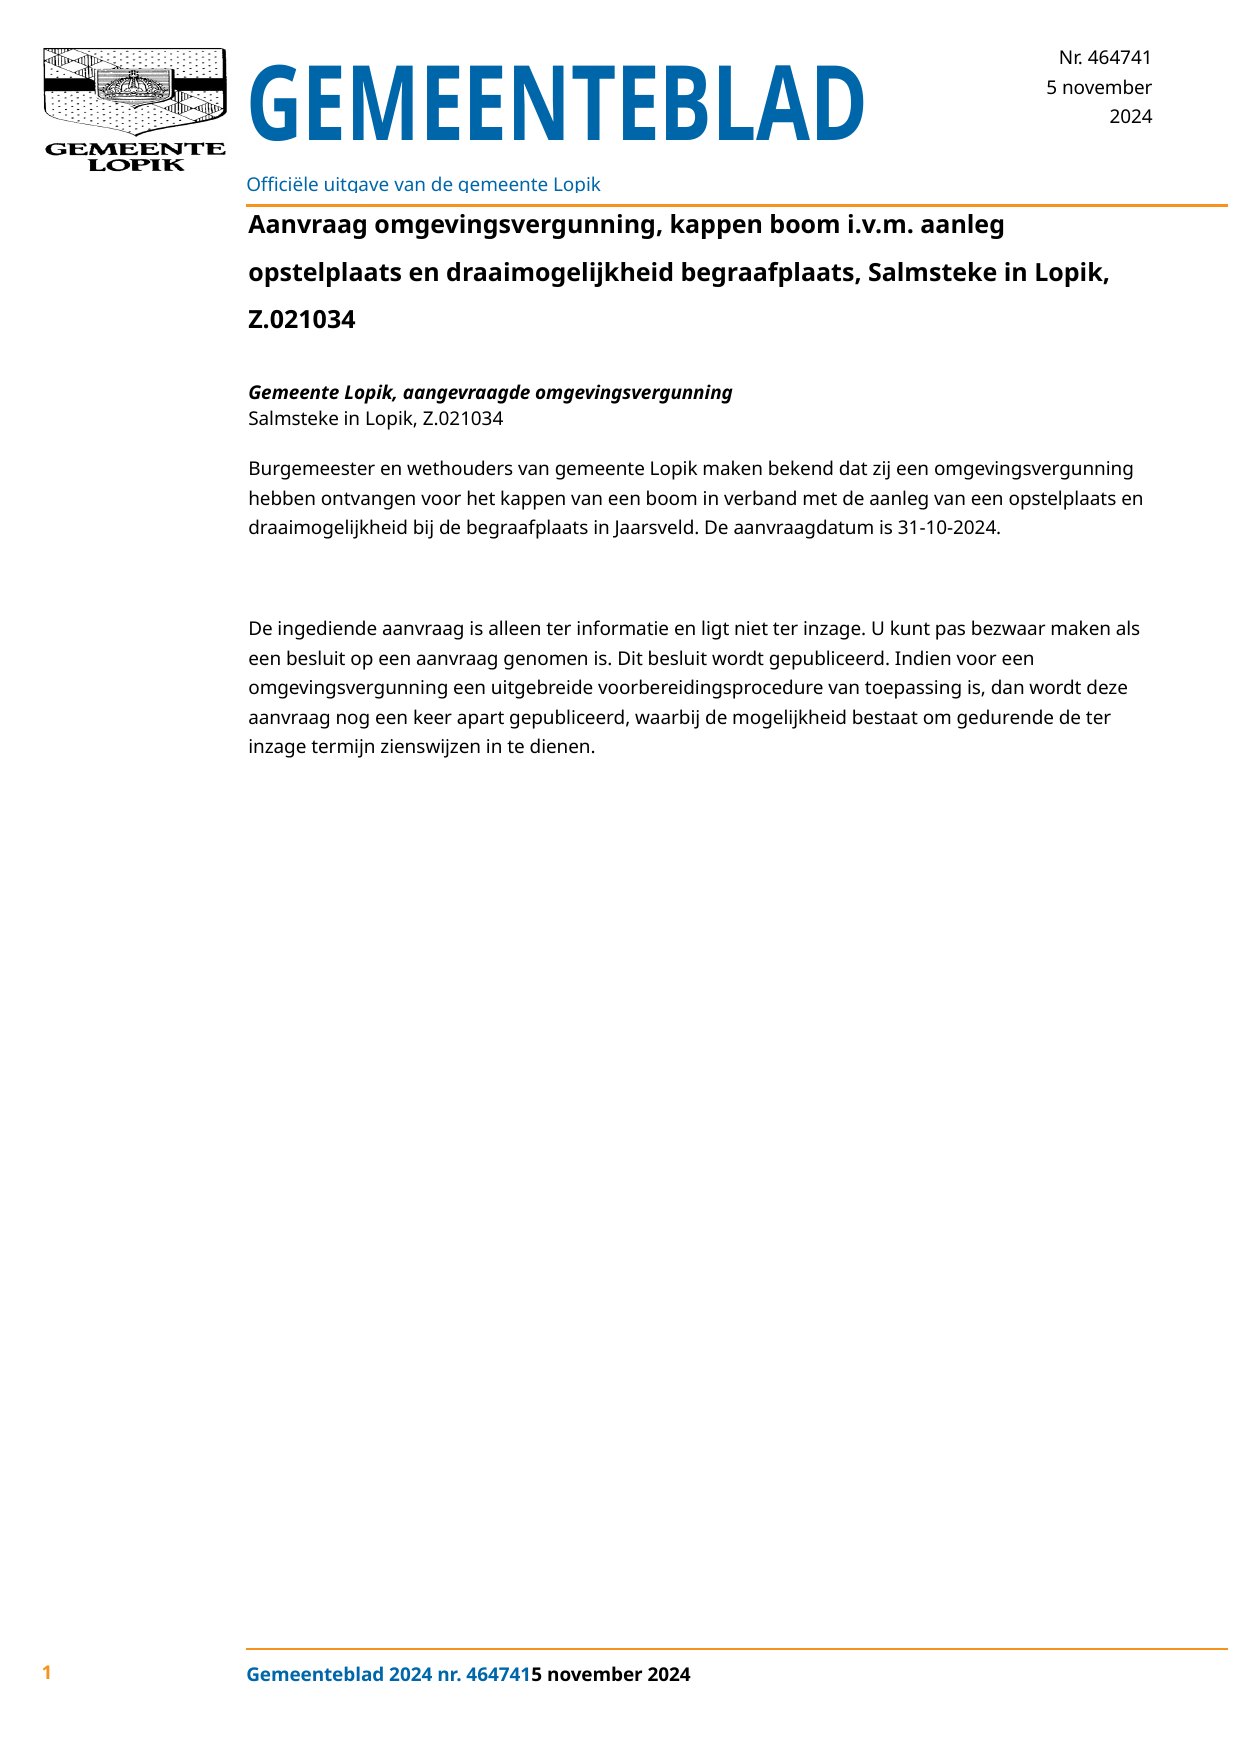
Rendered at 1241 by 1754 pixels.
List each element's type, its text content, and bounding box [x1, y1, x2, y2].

picture [41, 47, 231, 172]
text Aanvraag omgevingsvergunning, kappen boom i.v.m. aanleg opstelplaats en draaimogelijkheid begraafplaats, Salmsteke in Lopik, Z.021034 [248, 207, 1152, 336]
text Gemeente Lopik, aangevraagde omgevingsvergunning [248, 379, 1152, 405]
text De ingediende aanvraag is alleen ter informatie en ligt niet ter inzage. U kunt pas bezwaar maken als een besluit op een aanvraag genomen is. Dit besluit wordt gepubliceerd. Indien voor een omgevingsvergunning een uitgebreide voorbereidingsprocedure van toepassing is, dan wordt deze aanvraag nog een keer apart gepubliceerd, waarbij de mogelijkheid bestaat om gedurende de ter inzage termijn zienswijzen in te dienen. [248, 615, 1152, 759]
text Burgemeester en wethouders van gemeente Lopik maken bekend dat zij een omgevingsvergunning hebben ontvangen voor het kappen van een boom in verband met de aanleg van een opstelplaats en draaimogelijkheid bij de begraafplaats in Jaarsveld. De aanvraagdatum is 31-10-2024. [248, 455, 1152, 540]
text Salmsteke in Lopik, Z.021034 [248, 405, 1152, 431]
